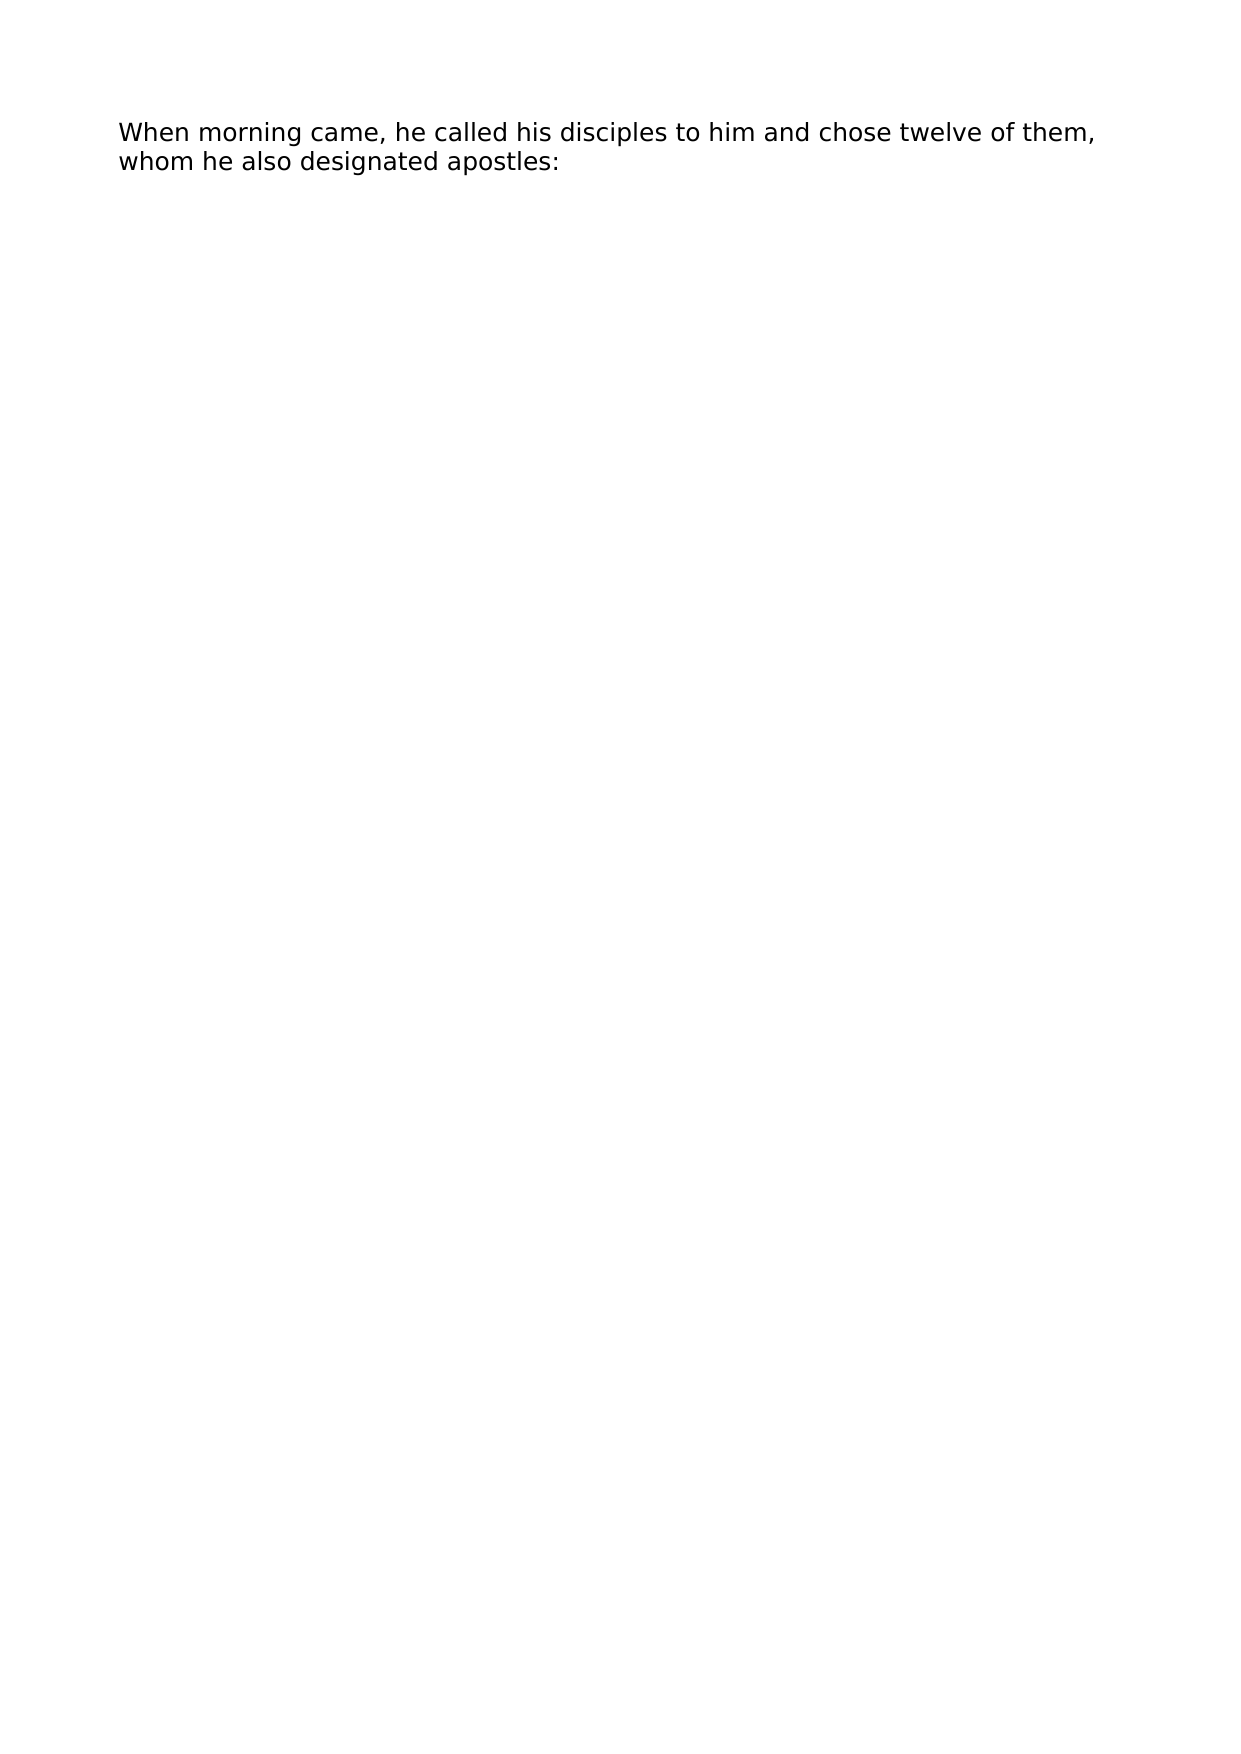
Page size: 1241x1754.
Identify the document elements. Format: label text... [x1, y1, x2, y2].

text When morning came, he called his disciples to him and chose twelve of them, whom he also designated apostles: [118, 118, 1122, 176]
